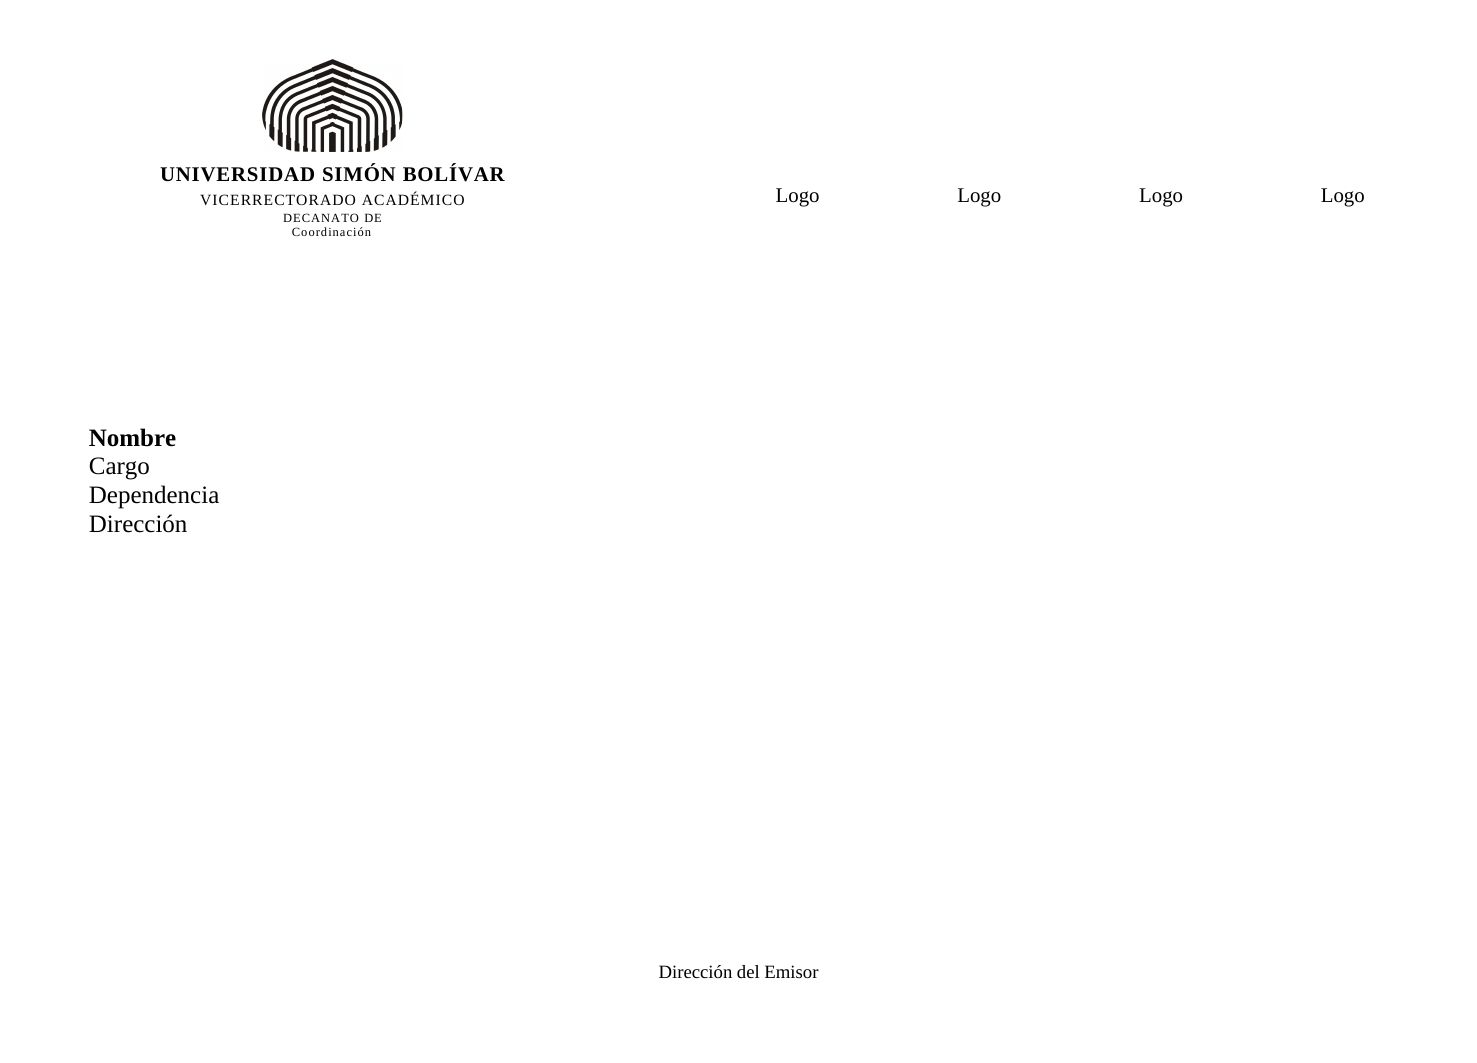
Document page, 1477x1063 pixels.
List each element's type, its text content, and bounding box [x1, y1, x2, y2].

table_cell [89, 240, 661, 423]
table_header Dirección del Emisor [89, 961, 1388, 1004]
table_cell Logo [1115, 150, 1206, 240]
table_header UNIVERSIDAD SIMÓN BOLÍVAR VICERRECTORADO ACADÉMICO DECANATO DE Coordinación [89, 59, 576, 240]
table_header [576, 59, 661, 240]
table_header [661, 59, 1388, 150]
table_cell [661, 423, 1388, 584]
table_cell Logo [1297, 150, 1388, 240]
table_cell [661, 240, 1388, 423]
table_cell Logo [934, 150, 1024, 240]
table_cell [661, 150, 752, 240]
table_cell [843, 150, 934, 240]
table_cell Logo [752, 150, 843, 240]
table_cell Nombre Cargo Dependencia Dirección [89, 423, 661, 584]
table_cell [1025, 150, 1115, 240]
picture [262, 59, 403, 152]
table_cell [1206, 150, 1297, 240]
